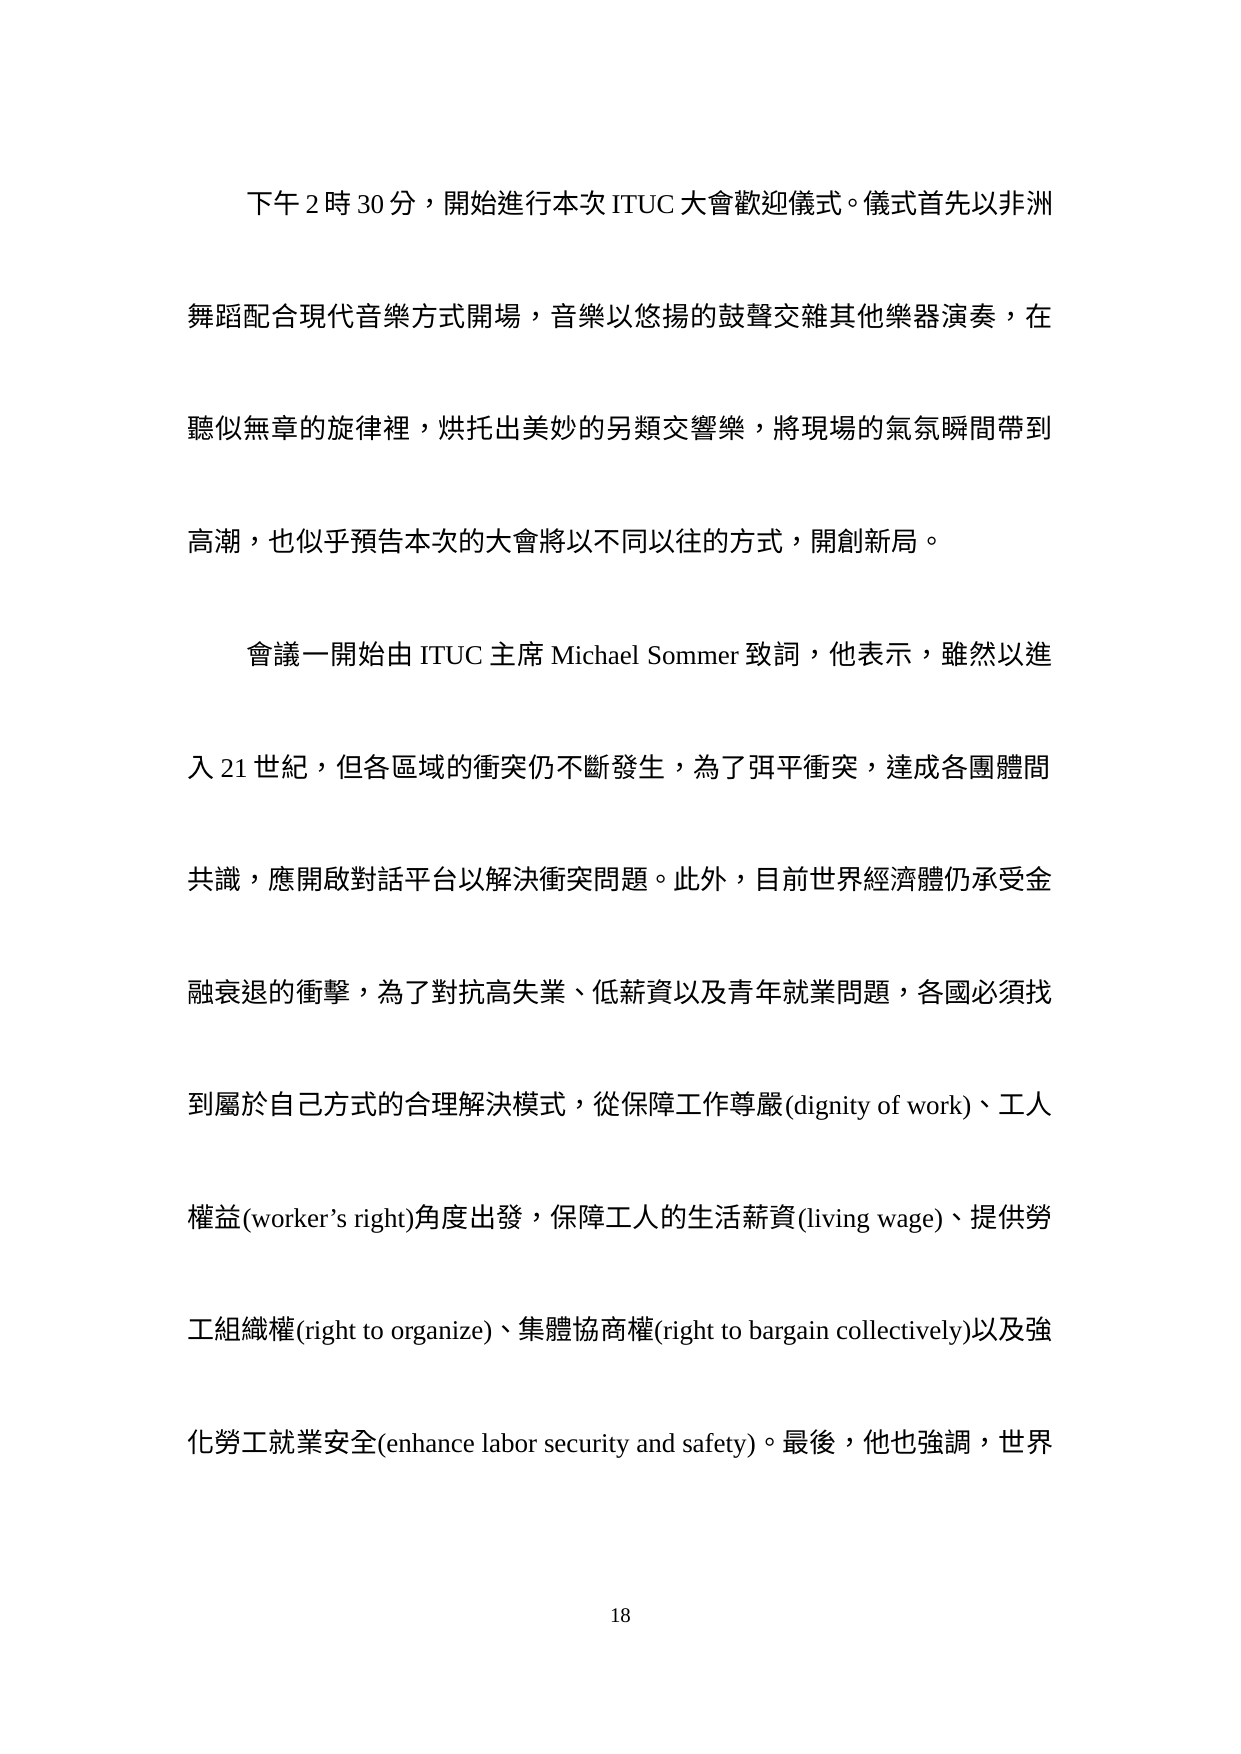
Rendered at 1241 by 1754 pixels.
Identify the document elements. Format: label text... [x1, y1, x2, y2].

text 下午2時30分，開始進行本次ITUC大會歡迎儀式。儀式首先以非洲舞蹈配合現代音樂方式開場，音樂以悠揚的鼓聲交雜其他樂器演奏，在聽似無章的旋律裡，烘托出美妙的另類交響樂，將現場的氣氛瞬間帶到高潮，也似乎預告本次的大會將以不同以往的方式，開創新局。 [187, 164, 1053, 577]
text 會議一開始由ITUC主席Michael Sommer致詞，他表示，雖然以進入21世紀，但各區域的衝突仍不斷發生，為了弭平衝突，達成各團體間共識，應開啟對話平台以解決衝突問題。此外，目前世界經濟體仍承受金融衰退的衝擊，為了對抗高失業、低薪資以及青年就業問題，各國必須找到屬於自己方式的合理解決模式，從保障工作尊嚴(dignity of work)、工人權益(worker’s right)角度出發，保障工人的生活薪資(living wage)、提供勞工組織權(right to organize)、集體協商權(right to bargain collectively)以及強化勞工就業安全(enhance labor security and safety)。最後，他也強調，世界 [187, 615, 1053, 1478]
